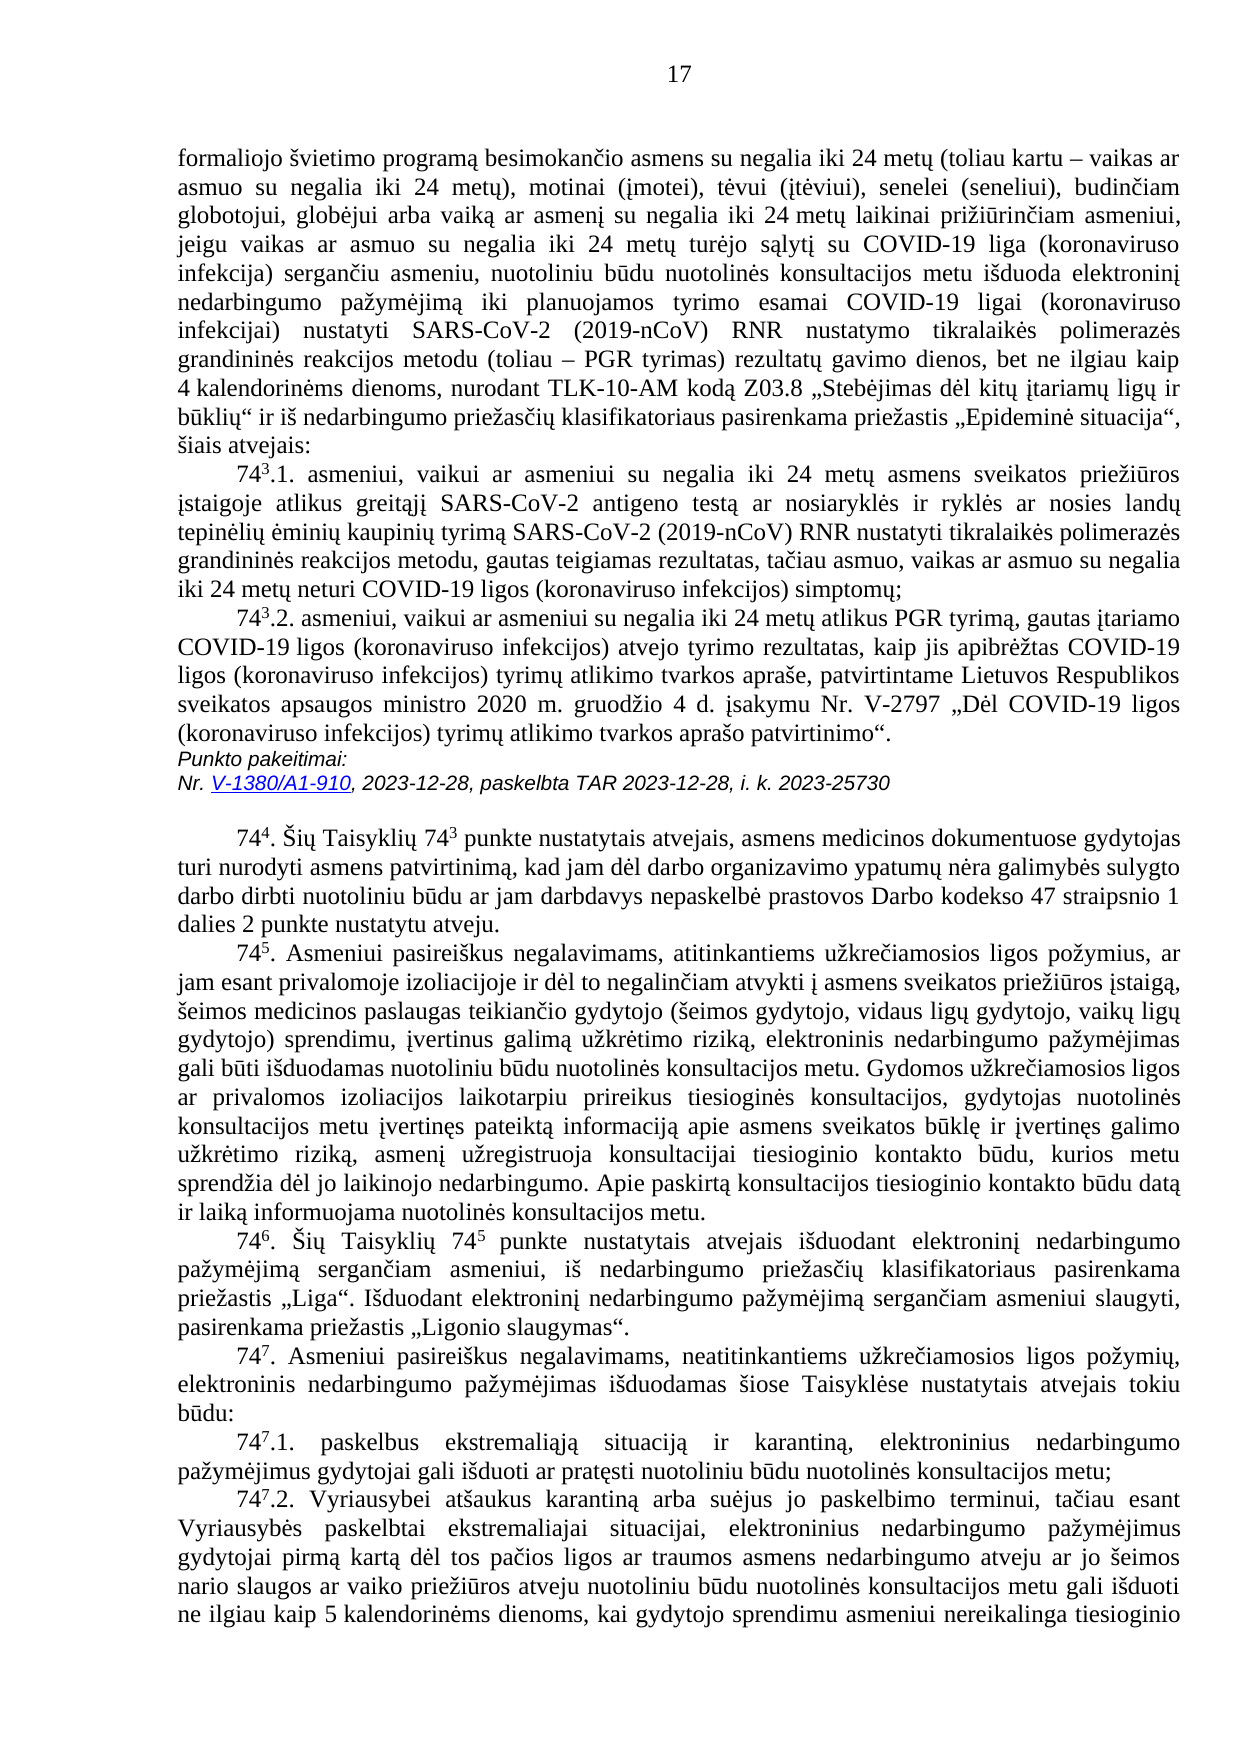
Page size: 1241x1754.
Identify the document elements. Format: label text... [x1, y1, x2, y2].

text Punkto pakeitimai: [177, 747, 1181, 771]
text 743.2. asmeniui, vaikui ar asmeniui su negalia iki 24 metų atlikus PGR tyrimą, gautas įtariamo COVID-19 ligos (koronaviruso infekcijos) atvejo tyrimo rezultatas, kaip jis apibrėžtas COVID-19 ligos (koronaviruso infekcijos) tyrimų atlikimo tvarkos apraše, patvirtintame Lietuvos Respublikos sveikatos apsaugos ministro 2020 m. gruodžio 4 d. įsakymu Nr. V-2797 „Dėl COVID-19 ligos (koronaviruso infekcijos) tyrimų atlikimo tvarkos aprašo patvirtinimo“. [177, 603, 1181, 747]
text 747.2. Vyriausybei atšaukus karantiną arba suėjus jo paskelbimo terminui, tačiau esant Vyriausybės paskelbtai ekstremaliajai situacijai, elektroninius nedarbingumo pažymėjimus gydytojai pirmą kartą dėl tos pačios ligos ar traumos asmens nedarbingumo atveju ar jo šeimos nario slaugos ar vaiko priežiūros atveju nuotoliniu būdu nuotolinės konsultacijos metu gali išduoti ne ilgiau kaip 5 kalendorinėms dienoms, kai gydytojo sprendimu asmeniui nereikalinga tiesioginio [177, 1484, 1181, 1628]
text Nr. V-1380/A1-910, 2023-12-28, paskelbta TAR 2023-12-28, i. k. 2023-25730 [177, 771, 1181, 794]
text 746. Šių Taisyklių 745 punkte nustatytais atvejais išduodant elektroninį nedarbingumo pažymėjimą sergančiam asmeniui, iš nedarbingumo priežasčių klasifikatoriaus pasirenkama priežastis „Liga“. Išduodant elektroninį nedarbingumo pažymėjimą sergančiam asmeniui slaugyti, pasirenkama priežastis „Ligonio slaugymas“. [177, 1226, 1181, 1341]
text 747.1. paskelbus ekstremaliąją situaciją ir karantiną, elektroninius nedarbingumo pažymėjimus gydytojai gali išduoti ar pratęsti nuotoliniu būdu nuotolinės konsultacijos metu; [177, 1427, 1181, 1484]
text 747. Asmeniui pasireiškus negalavimams, neatitinkantiems užkrečiamosios ligos požymių, elektroninis nedarbingumo pažymėjimas išduodamas šiose Taisyklėse nustatytais atvejais tokiu būdu: [177, 1341, 1181, 1427]
text formaliojo švietimo programą besimokančio asmens su negalia iki 24 metų (toliau kartu – vaikas ar asmuo su negalia iki 24 metų), motinai (įmotei), tėvui (įtėviui), senelei (seneliui), budinčiam globotojui, globėjui arba vaiką ar asmenį su negalia iki 24 metų laikinai prižiūrinčiam asmeniui, jeigu vaikas ar asmuo su negalia iki 24 metų turėjo sąlytį su COVID-19 liga (koronaviruso infekcija) sergančiu asmeniu, nuotoliniu būdu nuotolinės konsultacijos metu išduoda elektroninį nedarbingumo pažymėjimą iki planuojamos tyrimo esamai COVID-19 ligai (koronaviruso infekcijai) nustatyti SARS-CoV-2 (2019-nCoV) RNR nustatymo tikralaikės polimerazės grandininės reakcijos metodu (toliau – PGR tyrimas) rezultatų gavimo dienos, bet ne ilgiau kaip 4 kalendorinėms dienoms, nurodant TLK-10-AM kodą Z03.8 „Stebėjimas dėl kitų įtariamų ligų ir būklių“ ir iš nedarbingumo priežasčių klasifikatoriaus pasirenkama priežastis „Epideminė situacija“, šiais atvejais: [177, 143, 1181, 459]
text 743.1. asmeniui, vaikui ar asmeniui su negalia iki 24 metų asmens sveikatos priežiūros įstaigoje atlikus greitąjį SARS-CoV-2 antigeno testą ar nosiaryklės ir ryklės ar nosies landų tepinėlių ėminių kaupinių tyrimą SARS-CoV-2 (2019-nCoV) RNR nustatyti tikralaikės polimerazės grandininės reakcijos metodu, gautas teigiamas rezultatas, tačiau asmuo, vaikas ar asmuo su negalia iki 24 metų neturi COVID-19 ligos (koronaviruso infekcijos) simptomų; [177, 459, 1181, 603]
text 744. Šių Taisyklių 743 punkte nustatytais atvejais, asmens medicinos dokumentuose gydytojas turi nurodyti asmens patvirtinimą, kad jam dėl darbo organizavimo ypatumų nėra galimybės sulygto darbo dirbti nuotoliniu būdu ar jam darbdavys nepaskelbė prastovos Darbo kodekso 47 straipsnio 1 dalies 2 punkte nustatytu atveju. [177, 823, 1181, 938]
text 745. Asmeniui pasireiškus negalavimams, atitinkantiems užkrečiamosios ligos požymius, ar jam esant privalomoje izoliacijoje ir dėl to negalinčiam atvykti į asmens sveikatos priežiūros įstaigą, šeimos medicinos paslaugas teikiančio gydytojo (šeimos gydytojo, vidaus ligų gydytojo, vaikų ligų gydytojo) sprendimu, įvertinus galimą užkrėtimo riziką, elektroninis nedarbingumo pažymėjimas gali būti išduodamas nuotoliniu būdu nuotolinės konsultacijos metu. Gydomos užkrečiamosios ligos ar privalomos izoliacijos laikotarpiu prireikus tiesioginės konsultacijos, gydytojas nuotolinės konsultacijos metu įvertinęs pateiktą informaciją apie asmens sveikatos būklę ir įvertinęs galimo užkrėtimo riziką, asmenį užregistruoja konsultacijai tiesioginio kontakto būdu, kurios metu sprendžia dėl jo laikinojo nedarbingumo. Apie paskirtą konsultacijos tiesioginio kontakto būdu datą ir laiką informuojama nuotolinės konsultacijos metu. [177, 938, 1181, 1226]
